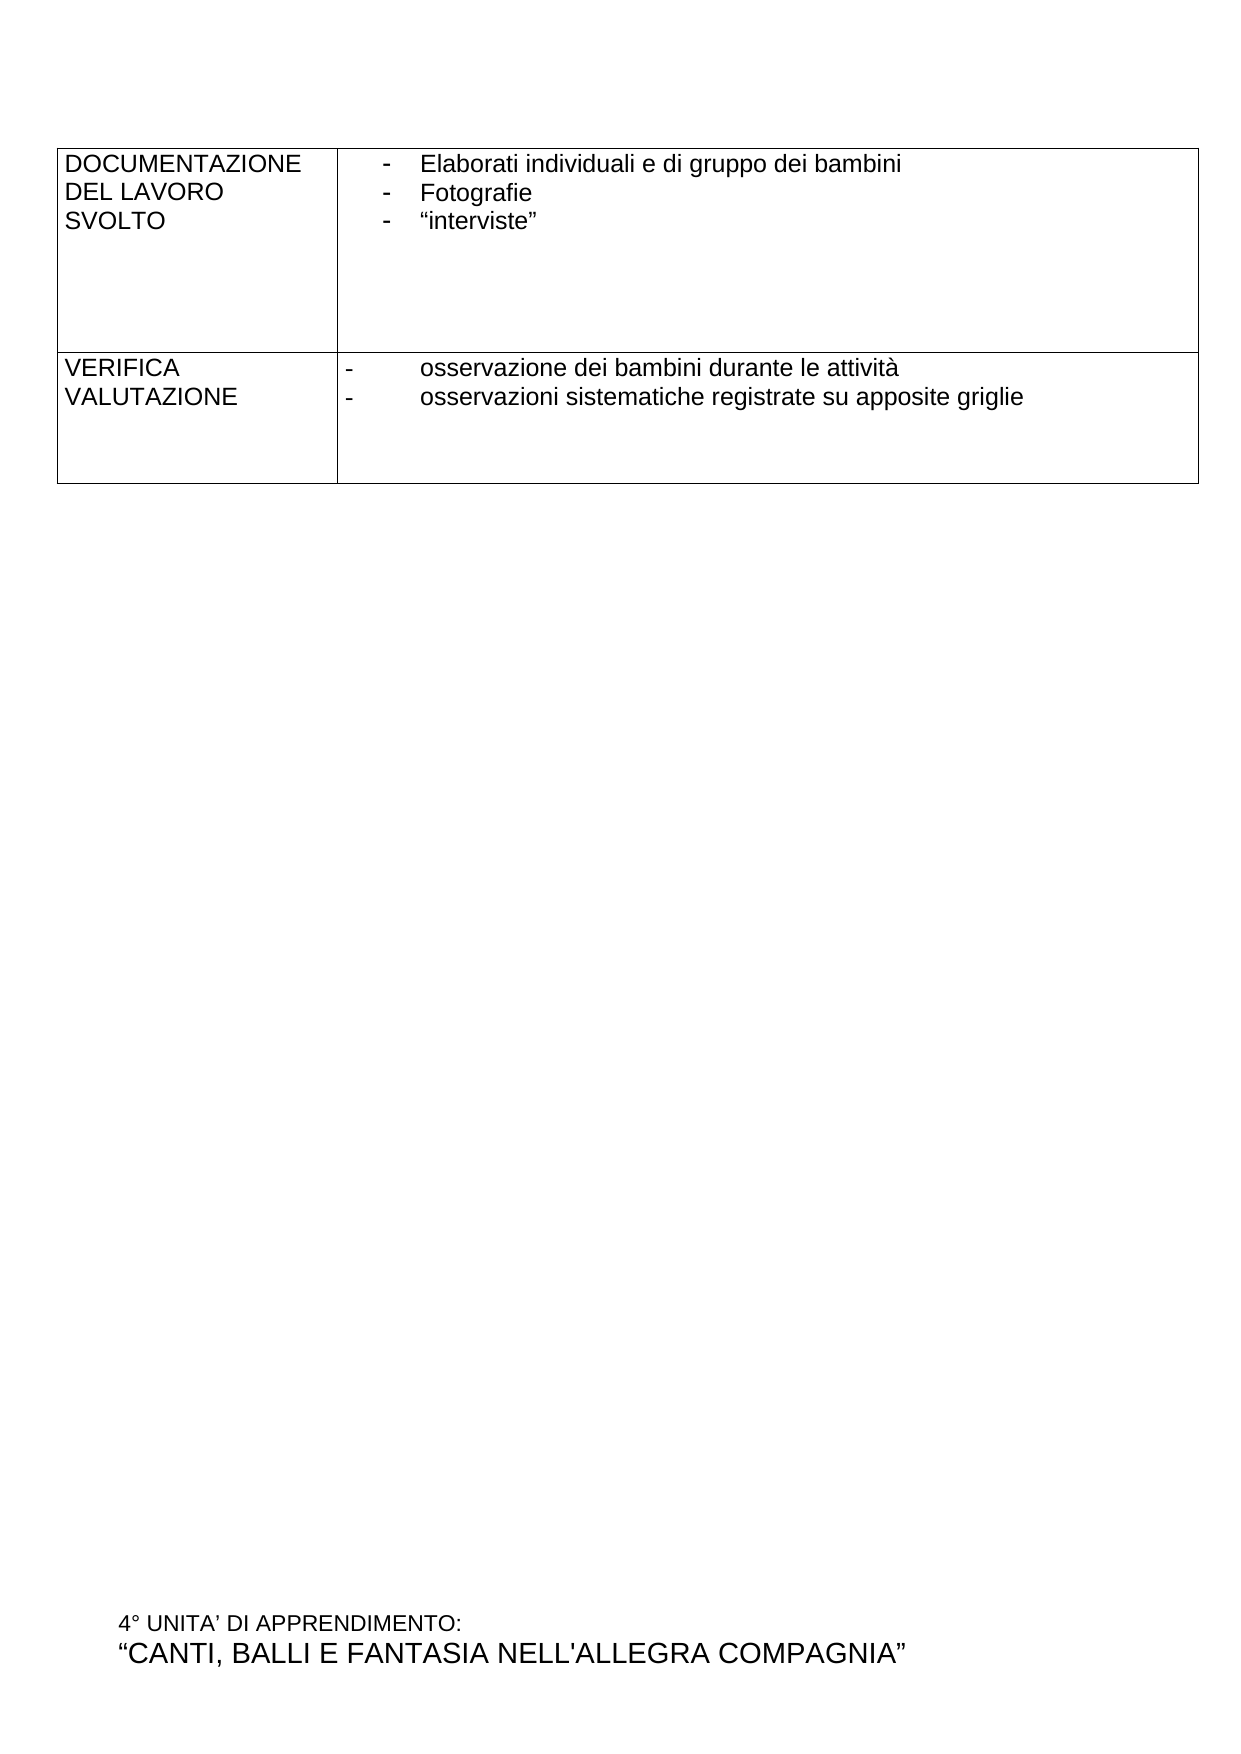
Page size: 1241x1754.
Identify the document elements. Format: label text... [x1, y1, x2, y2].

table_cell Elaborati individuali e di gruppo dei bambini Fotografie “interviste” [338, 149, 1198, 352]
table_cell DOCUMENTAZIONE DEL LAVORO SVOLTO [58, 149, 337, 352]
table_cell VERIFICA VALUTAZIONE [58, 353, 337, 483]
text “CANTI, BALLI E FANTASIA NELL'ALLEGRA COMPAGNIA” [118, 1636, 1122, 1670]
text 4° UNITA’ DI APPRENDIMENTO: [118, 1610, 1122, 1636]
table_cell osservazione dei bambini durante le attività osservazioni sistematiche registrate su apposite griglie [338, 353, 1198, 483]
